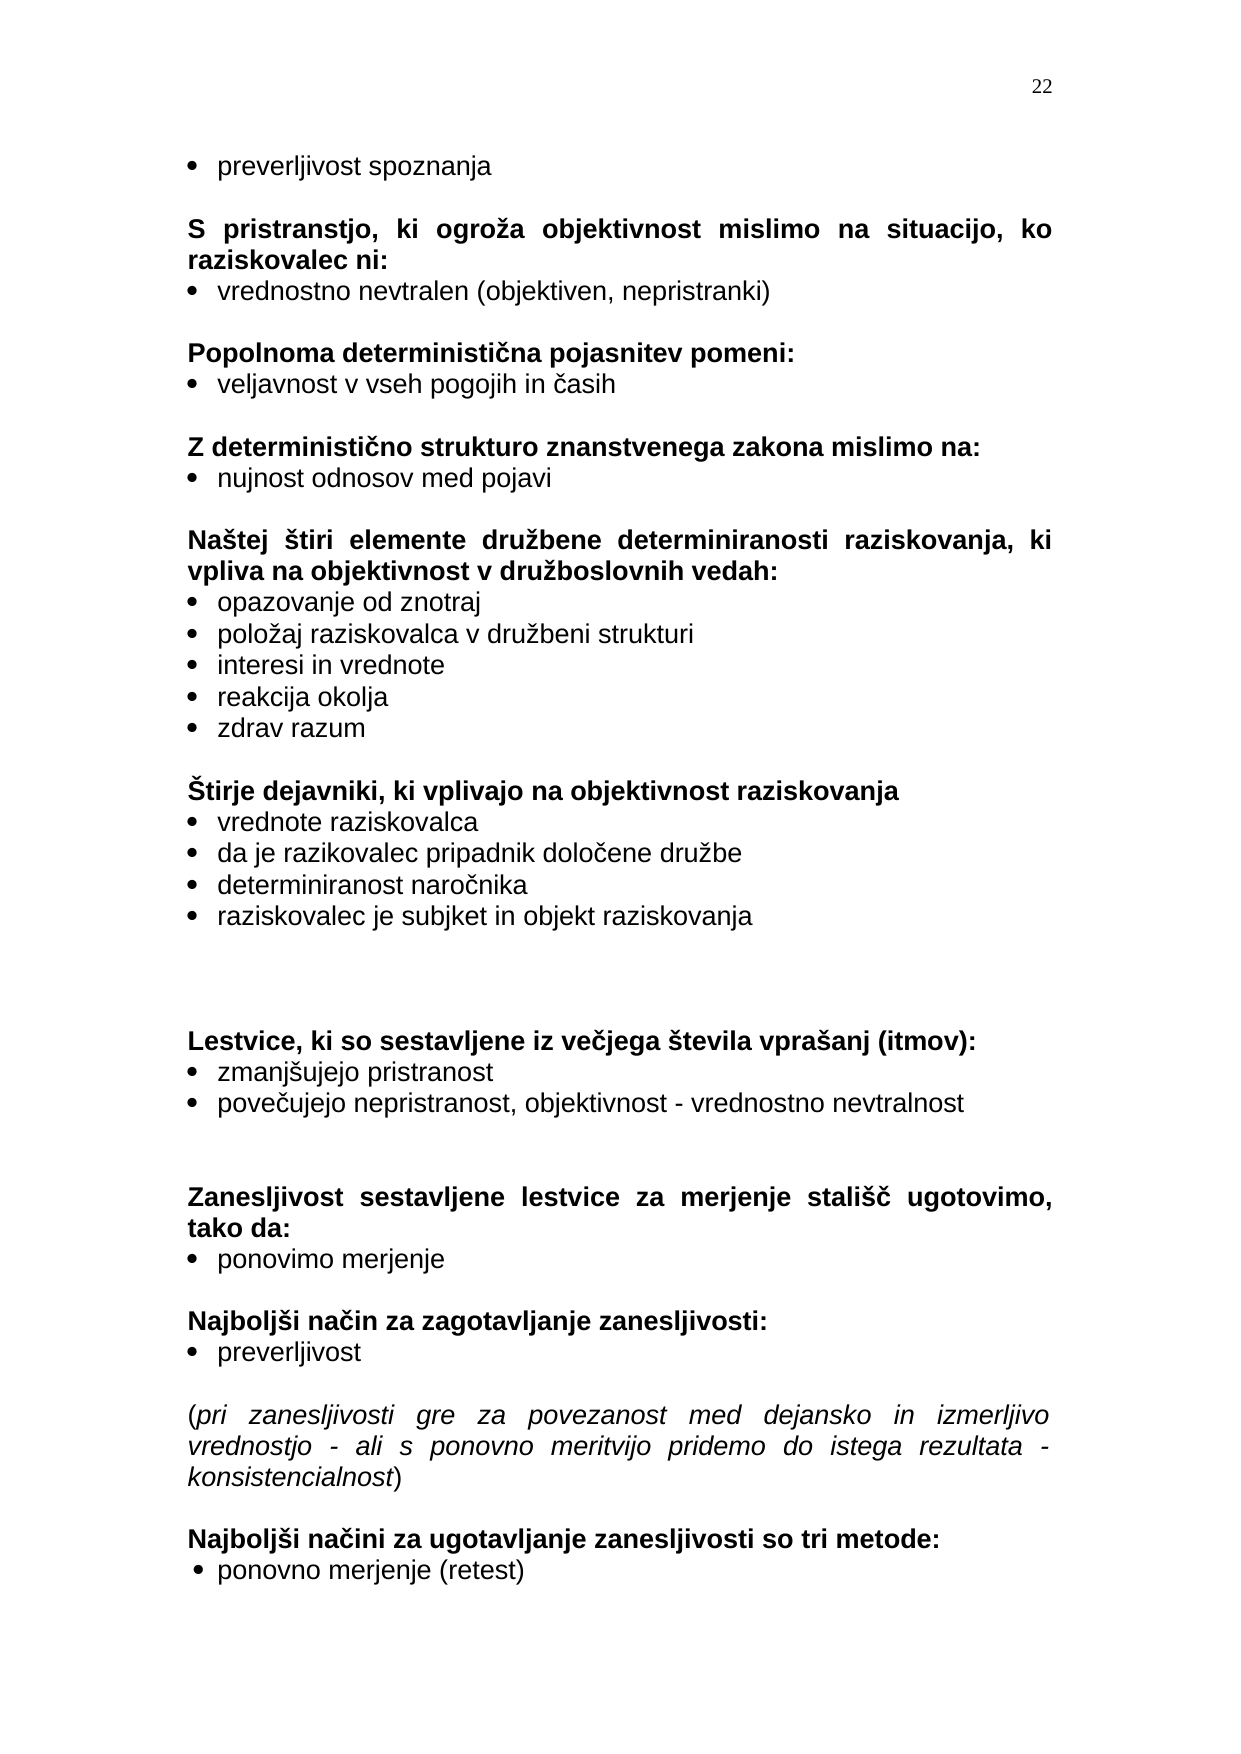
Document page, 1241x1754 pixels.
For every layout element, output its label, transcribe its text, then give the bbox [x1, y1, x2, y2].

list reakcija okolja [187, 681, 1053, 712]
text S pristranstjo, ki ogroža objektivnost mislimo na situacijo, ko raziskovalec ni: [187, 212, 1053, 274]
text Lestvice, ki so sestavljene iz večjega števila vprašanj (itmov): [187, 1024, 1053, 1056]
text Naštej štiri elemente družbene determiniranosti raziskovanja, ki vpliva na objektivnost v družboslovnih vedah: [187, 524, 1053, 586]
list zdrav razum [187, 712, 1053, 743]
list nujnost odnosov med pojavi [187, 462, 1053, 493]
list ponovno merjenje (retest) [194, 1554, 1053, 1585]
list ponovimo merjenje [187, 1243, 1053, 1274]
list vrednostno nevtralen (objektiven, nepristranki) [187, 274, 1053, 306]
list da je razikovalec pripadnik določene družbe [187, 837, 1053, 868]
text Popolnoma deterministična pojasnitev pomeni: [187, 337, 1053, 368]
list interesi in vrednote [187, 649, 1053, 681]
list veljavnost v vseh pogojih in časih [187, 368, 1053, 399]
list raziskovalec je subjket in objekt raziskovanja [187, 900, 1053, 931]
list položaj raziskovalca v družbeni strukturi [187, 618, 1053, 649]
list opazovanje od znotraj [187, 586, 1053, 618]
text Z deterministično strukturo znanstvenega zakona mislimo na: [187, 431, 1053, 462]
text Najboljši način za zagotavljanje zanesljivosti: [187, 1305, 1053, 1336]
text Najboljši načini za ugotavljanje zanesljivosti so tri metode: [187, 1523, 1053, 1554]
text Zanesljivost sestavljene lestvice za merjenje stališč ugotovimo, tako da: [187, 1181, 1053, 1243]
text (pri zanesljivosti gre za povezanost med dejansko in izmerljivo vrednostjo - ali s ponovno meritvijo pridemo do istega rezultata - konsistencialnost) [187, 1399, 1053, 1492]
list preverljivost [187, 1336, 1053, 1368]
list vrednote raziskovalca [187, 806, 1053, 837]
text Štirje dejavniki, ki vplivajo na objektivnost raziskovanja [187, 774, 1053, 806]
list zmanjšujejo pristranost [187, 1056, 1053, 1087]
list determiniranost naročnika [187, 868, 1053, 900]
list povečujejo nepristranost, objektivnost - vrednostno nevtralnost [187, 1087, 1053, 1118]
list preverljivost spoznanja [187, 150, 1053, 181]
